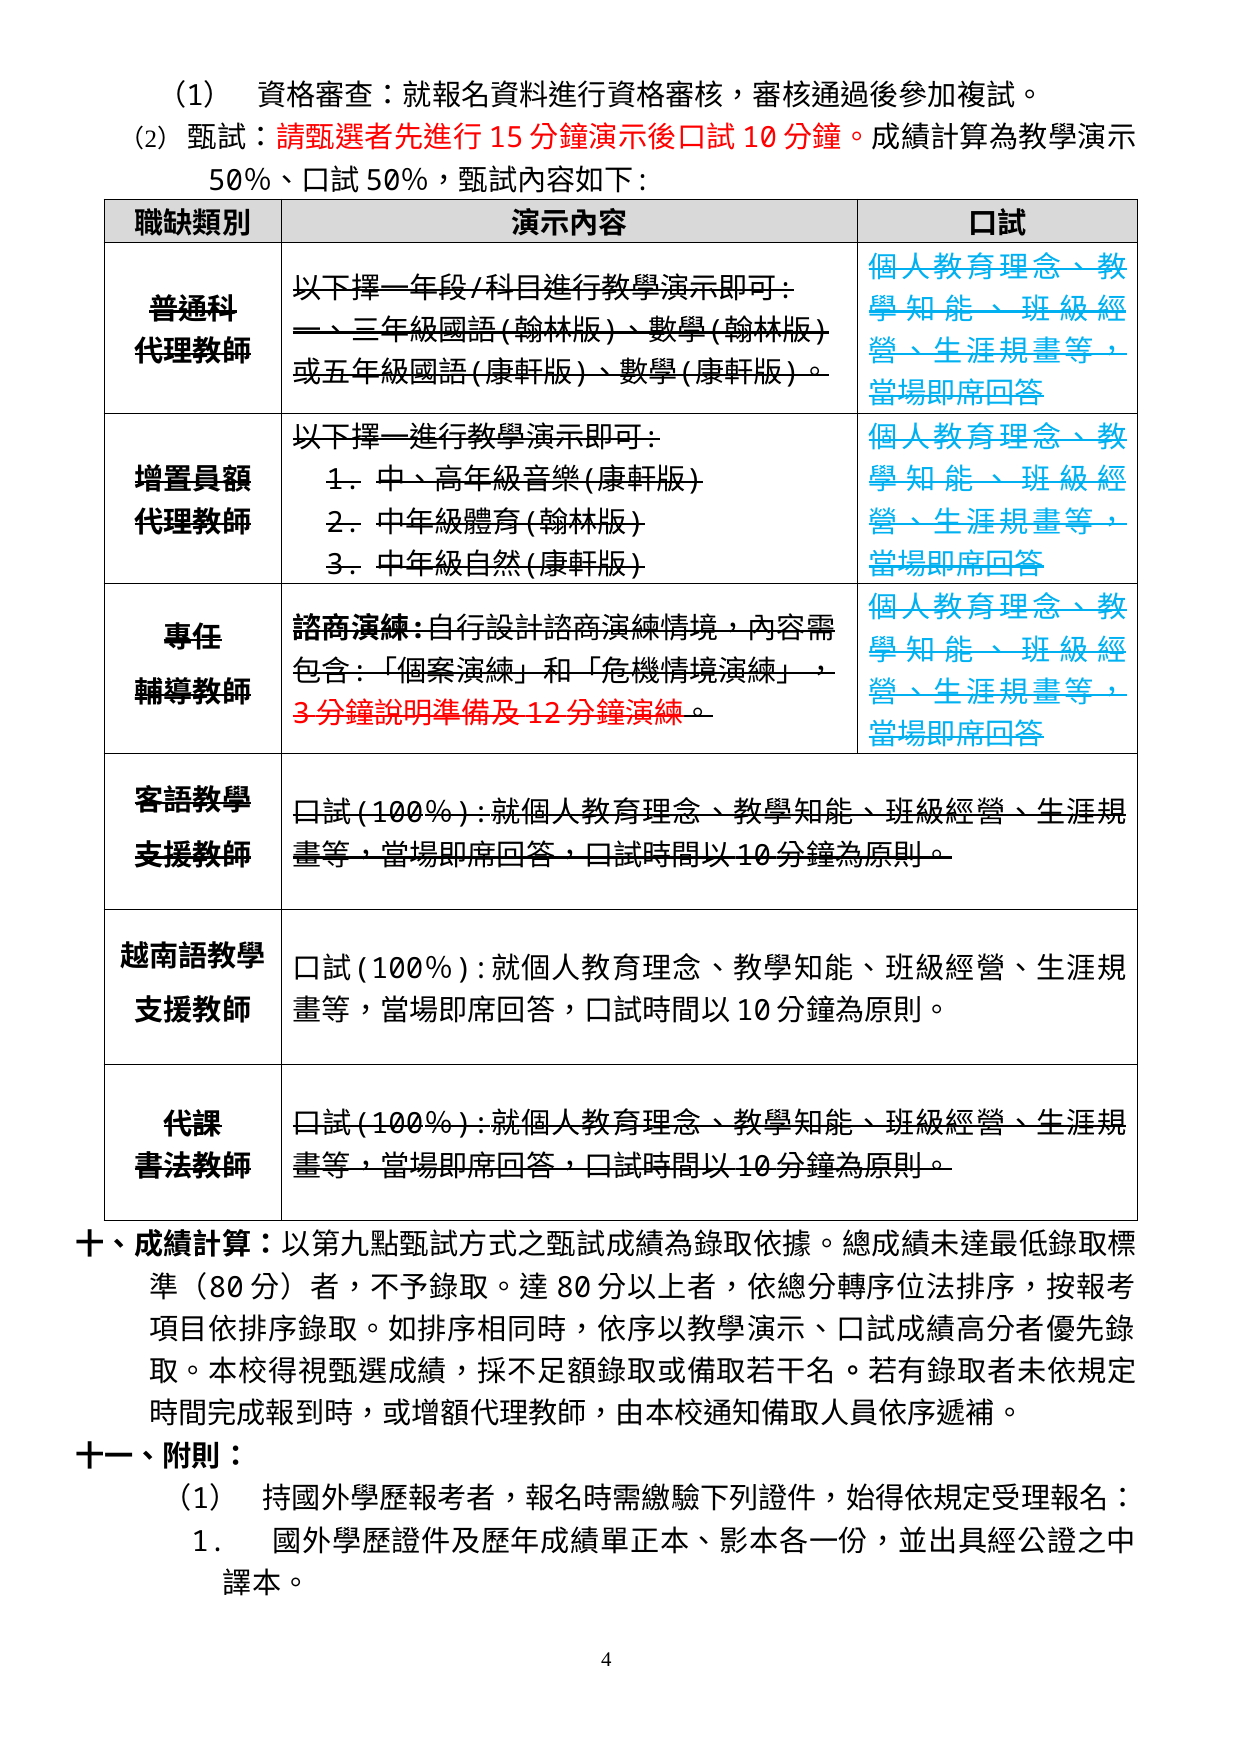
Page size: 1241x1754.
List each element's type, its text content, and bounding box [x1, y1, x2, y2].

table_cell 以下擇一年段/科目進行教學演示即可: 一、三年級國語(翰林版)、數學(翰林版)或五年級國語(康軒版)、數學(康軒版)。 [282, 243, 857, 412]
list 甄試：請甄選者先進行15分鐘演示後口試10分鐘。成績計算為教學演示50％、口試50％，甄試內容如下: [119, 114, 1137, 199]
table_cell 專任 輔導教師 [105, 584, 281, 753]
table_cell 以下擇一進行教學演示即可: 中、高年級音樂(康軒版) 中年級體育(翰林版) 中年級自然(康軒版) [282, 414, 857, 583]
table_cell 個人教育理念、教學知能、班級經營、生涯規畫等，當場即席回答 [858, 243, 1137, 412]
table_cell 增置員額 代理教師 [105, 414, 281, 583]
table_cell 代課 書法教師 [105, 1065, 281, 1220]
table_cell 個人教育理念、教學知能、班級經營、生涯規畫等，當場即席回答 [858, 414, 1137, 583]
table_cell 口試(100％):就個人教育理念、教學知能、班級經營、生涯規畫等，當場即席回答，口試時間以10分鐘為原則。 [282, 754, 1137, 909]
table_cell 普通科 代理教師 [105, 243, 281, 412]
list 持國外學歷報考者，報名時需繳驗下列證件，始得依規定受理報名： [162, 1475, 1137, 1517]
table_cell 個人教育理念、教學知能、班級經營、生涯規畫等，當場即席回答 [858, 584, 1137, 753]
table_cell 口試(100％):就個人教育理念、教學知能、班級經營、生涯規畫等，當場即席回答，口試時間以10分鐘為原則。 [282, 910, 1137, 1064]
text 十一、附則： [75, 1432, 1137, 1475]
table_header 口試 [858, 200, 1137, 242]
list 資格審查：就報名資料進行資格審核，審核通過後參加複試。 [157, 72, 1137, 114]
table_cell 客語教學 支援教師 [105, 754, 281, 909]
table_cell 口試(100％):就個人教育理念、教學知能、班級經營、生涯規畫等，當場即席回答，口試時間以10分鐘為原則。 [282, 1065, 1137, 1220]
table_cell 諮商演練:自行設計諮商演練情境，內容需包含:「個案演練」和「危機情境演練」， 3分鐘說明準備及12分鐘演練。 [282, 584, 857, 753]
text 十、成績計算：以第九點甄試方式之甄試成績為錄取依據。總成績未達最低錄取標準（80分）者，不予錄取。達80分以上者，依總分轉序位法排序，按報考項目依排序錄取。如排序相同時，依序以教學演示、口試成績高分者優先錄取。本校得視甄選成績，採不足額錄取或備取若干名。若有錄取者未依規定時間完成報到時，或增額代理教師，由本校通知備取人員依序遞補。 [75, 1221, 1137, 1432]
table_header 職缺類別 [105, 200, 281, 242]
table_cell 越南語教學 支援教師 [105, 910, 281, 1064]
list 國外學歷證件及歷年成績單正本、影本各一份，並出具經公證之中譯本。 [191, 1517, 1137, 1602]
table_header 演示內容 [282, 200, 857, 242]
